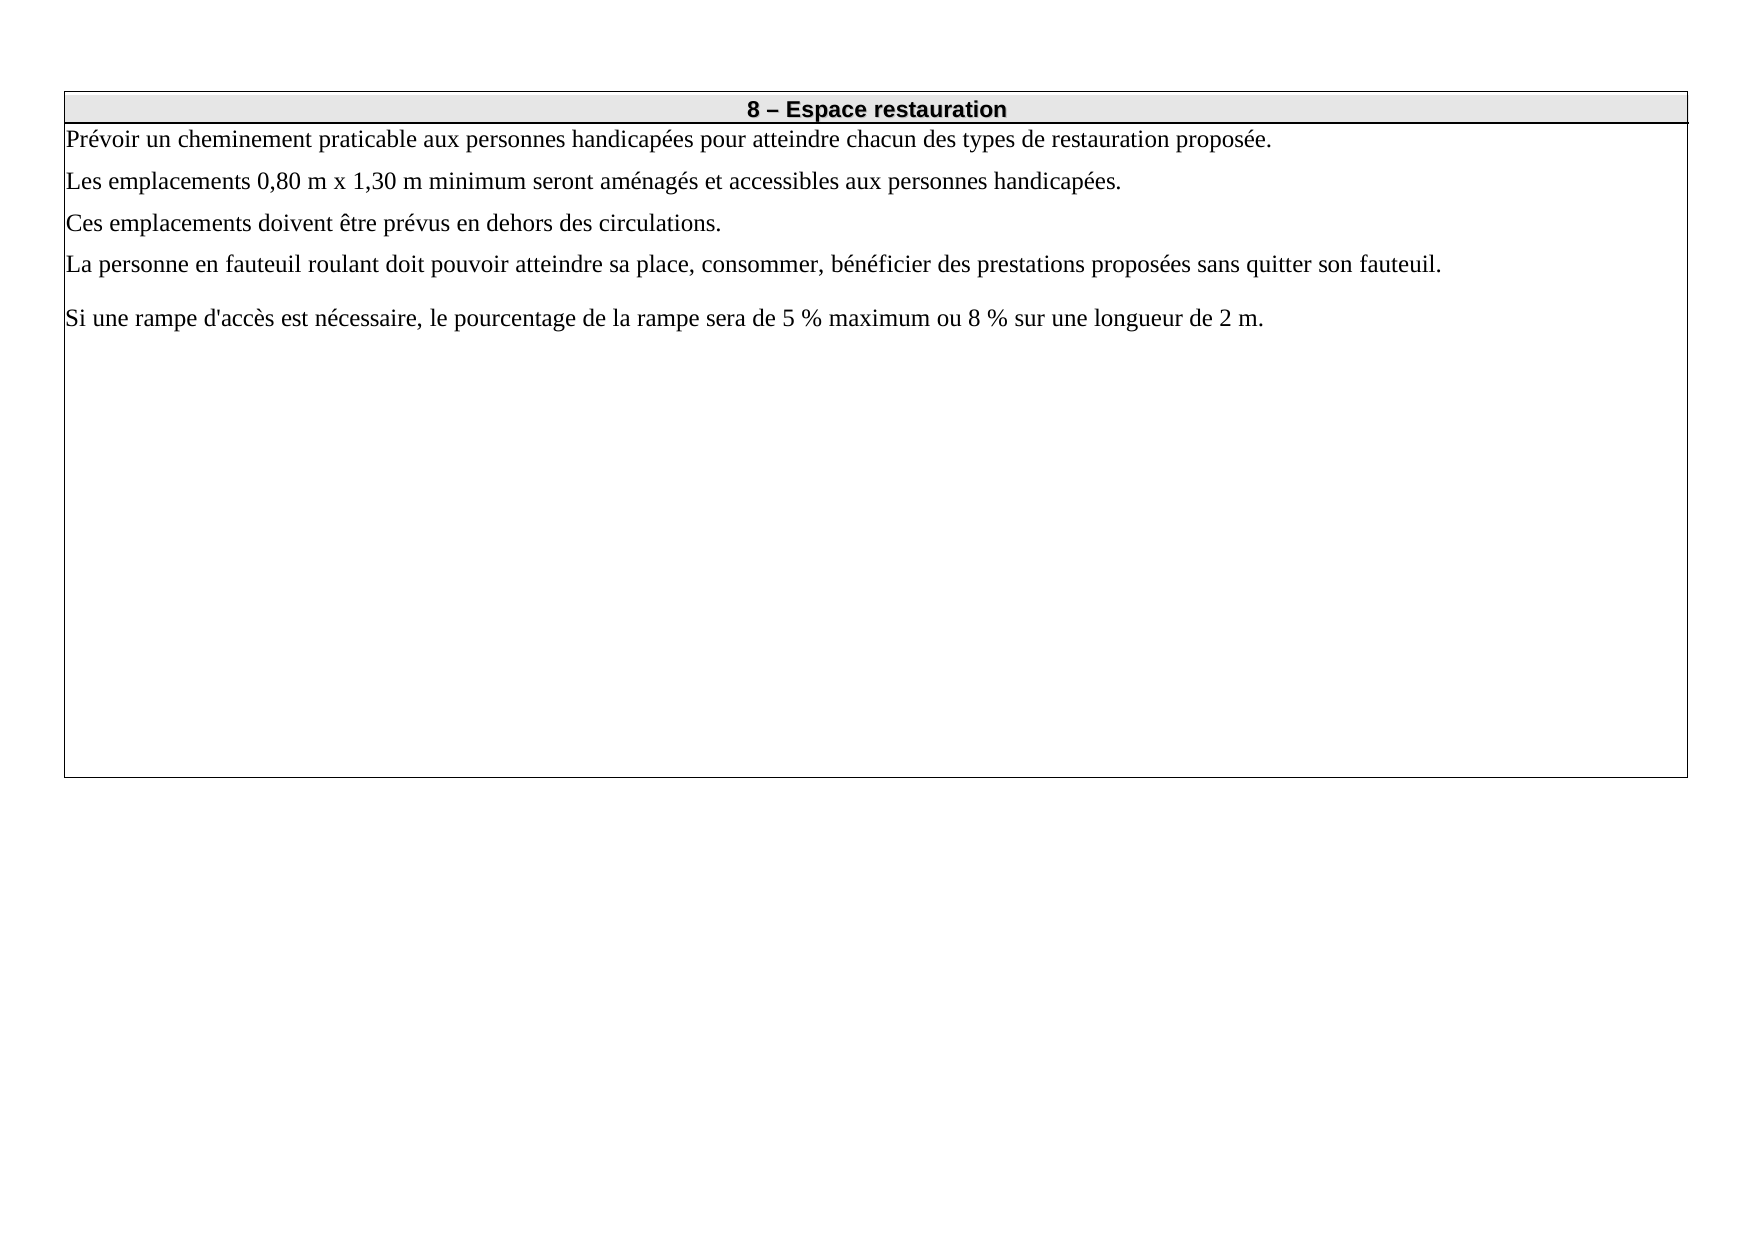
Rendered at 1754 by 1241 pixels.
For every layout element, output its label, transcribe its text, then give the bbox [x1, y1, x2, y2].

text Ces emplacements doivent être prévus en dehors des circulations. [65, 207, 1687, 236]
text 8 – Espace restauration [65, 95, 1687, 122]
text La personne en fauteuil roulant doit pouvoir atteindre sa place, consommer, bénéficier des prestations proposées sans quitter son fauteuil. [65, 249, 1687, 278]
text Si une rampe d'accès est nécessaire, le pourcentage de la rampe sera de 5 % maximum ou 8 % sur une longueur de 2 m. [65, 303, 1687, 332]
text Prévoir un cheminement praticable aux personnes handicapées pour atteindre chacun des types de restauration proposée. [65, 124, 1687, 153]
text Les emplacements 0,80 m x 1,30 m minimum seront aménagés et accessibles aux personnes handicapées. [65, 166, 1687, 195]
